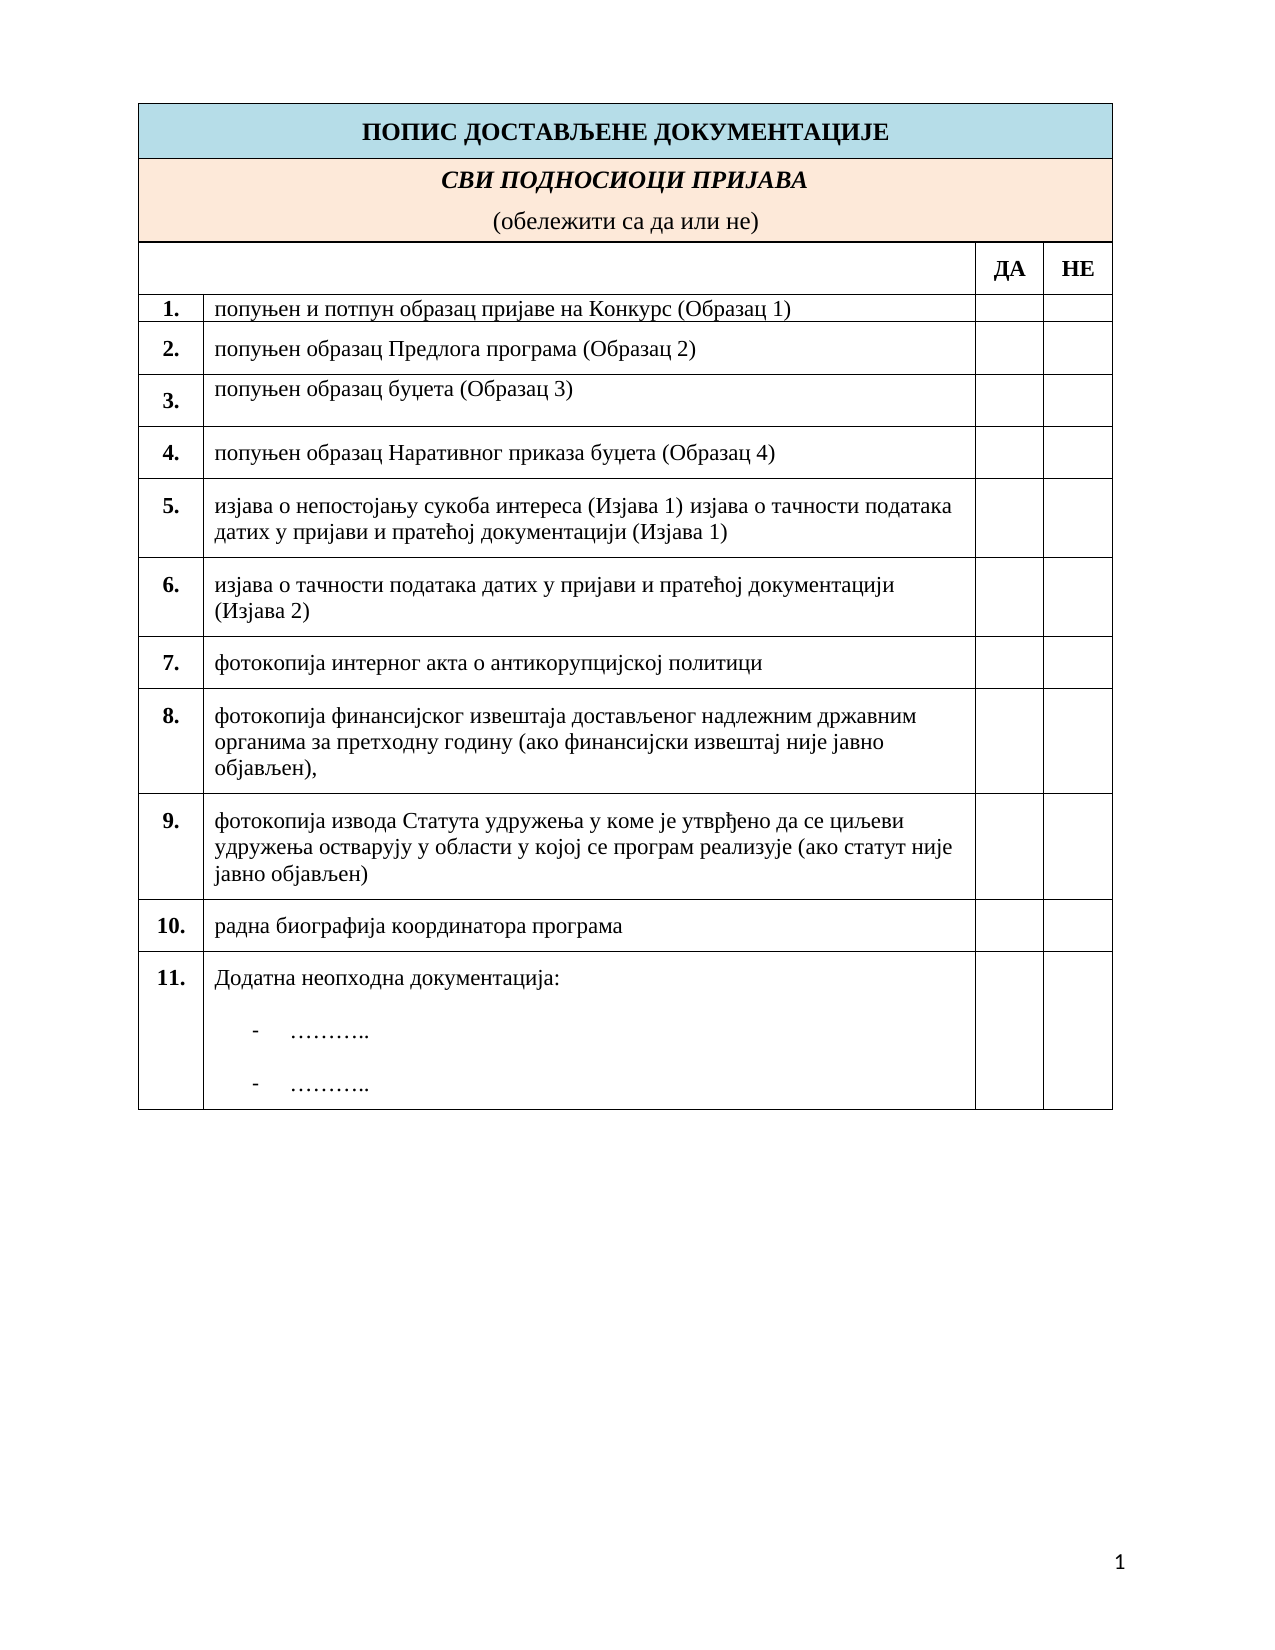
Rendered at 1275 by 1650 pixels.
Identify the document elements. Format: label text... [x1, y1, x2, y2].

table_cell 3. [139, 375, 203, 426]
table_cell [976, 900, 1043, 951]
table_cell [1044, 375, 1112, 426]
table_cell 10. [139, 900, 203, 951]
table_cell [976, 794, 1043, 898]
table_cell радна биографија координатора програма [204, 900, 975, 951]
table_cell 11. [139, 952, 203, 1109]
table_cell [139, 243, 975, 294]
table_cell 5. [139, 479, 203, 557]
table_cell 9. [139, 794, 203, 898]
table_cell изјава о тачности података датих у пријави и пратећој документацији (Изјава 2) [204, 558, 975, 636]
table_cell [976, 427, 1043, 478]
table_cell [1044, 637, 1112, 688]
table_cell 7. [139, 637, 203, 688]
table_cell [1044, 295, 1112, 321]
table_cell НЕ [1044, 243, 1112, 294]
table_cell 6. [139, 558, 203, 636]
table_cell [976, 637, 1043, 688]
table_cell [976, 952, 1043, 1109]
table_cell 4. [139, 427, 203, 478]
table_cell фотокопија извода Статута удружења у коме је утврђено да се циљеви удружења остварују у области у којој се програм реaлизује (ако статут није јавно објављен) [204, 794, 975, 898]
table_cell фотокопија интерног акта о антикорупцијској политици [204, 637, 975, 688]
table_cell [976, 295, 1043, 321]
table_cell 1. [139, 295, 203, 321]
table_cell [976, 558, 1043, 636]
table_cell попуњен образац Предлога програма (Образац 2) [204, 322, 975, 373]
table_cell [1044, 322, 1112, 373]
table_cell [1044, 900, 1112, 951]
table_cell ДА [976, 243, 1043, 294]
table_cell [976, 322, 1043, 373]
table_cell попуњен образац буџета (Образац 3) [204, 375, 975, 426]
table_cell попуњен и потпун образац пријаве на Конкурс (Образац 1) [204, 295, 975, 321]
table_cell фотокопија финансијског извештаја достављеног надлежним државним органима за претходну годину (ако финансијски извештај није јавно објављен), [204, 689, 975, 793]
table_cell [976, 479, 1043, 557]
table_cell 2. [139, 322, 203, 373]
table_cell СВИ ПОДНОСИОЦИ ПРИЈАВА (обележити са да или не) [139, 159, 1112, 241]
table_cell [1044, 558, 1112, 636]
table_header ПОПИС ДОСТАВЉЕНЕ ДОКУМЕНТАЦИЈЕ [139, 104, 1112, 158]
table_cell Додатна неопходна документација: ……….. ……….. [204, 952, 975, 1109]
table_cell [1044, 952, 1112, 1109]
table_cell [1044, 689, 1112, 793]
table_cell [1044, 479, 1112, 557]
table_cell попуњен образац Наративног приказа буџета (Образац 4) [204, 427, 975, 478]
table_cell [1044, 427, 1112, 478]
table_cell [976, 689, 1043, 793]
table_cell [1044, 794, 1112, 898]
table_cell [976, 375, 1043, 426]
table_cell изјава о непостојању сукоба интереса (Изјава 1) изјава о тачности података датих у пријави и пратећој документацији (Изјава 1) [204, 479, 975, 557]
table_cell 8. [139, 689, 203, 793]
